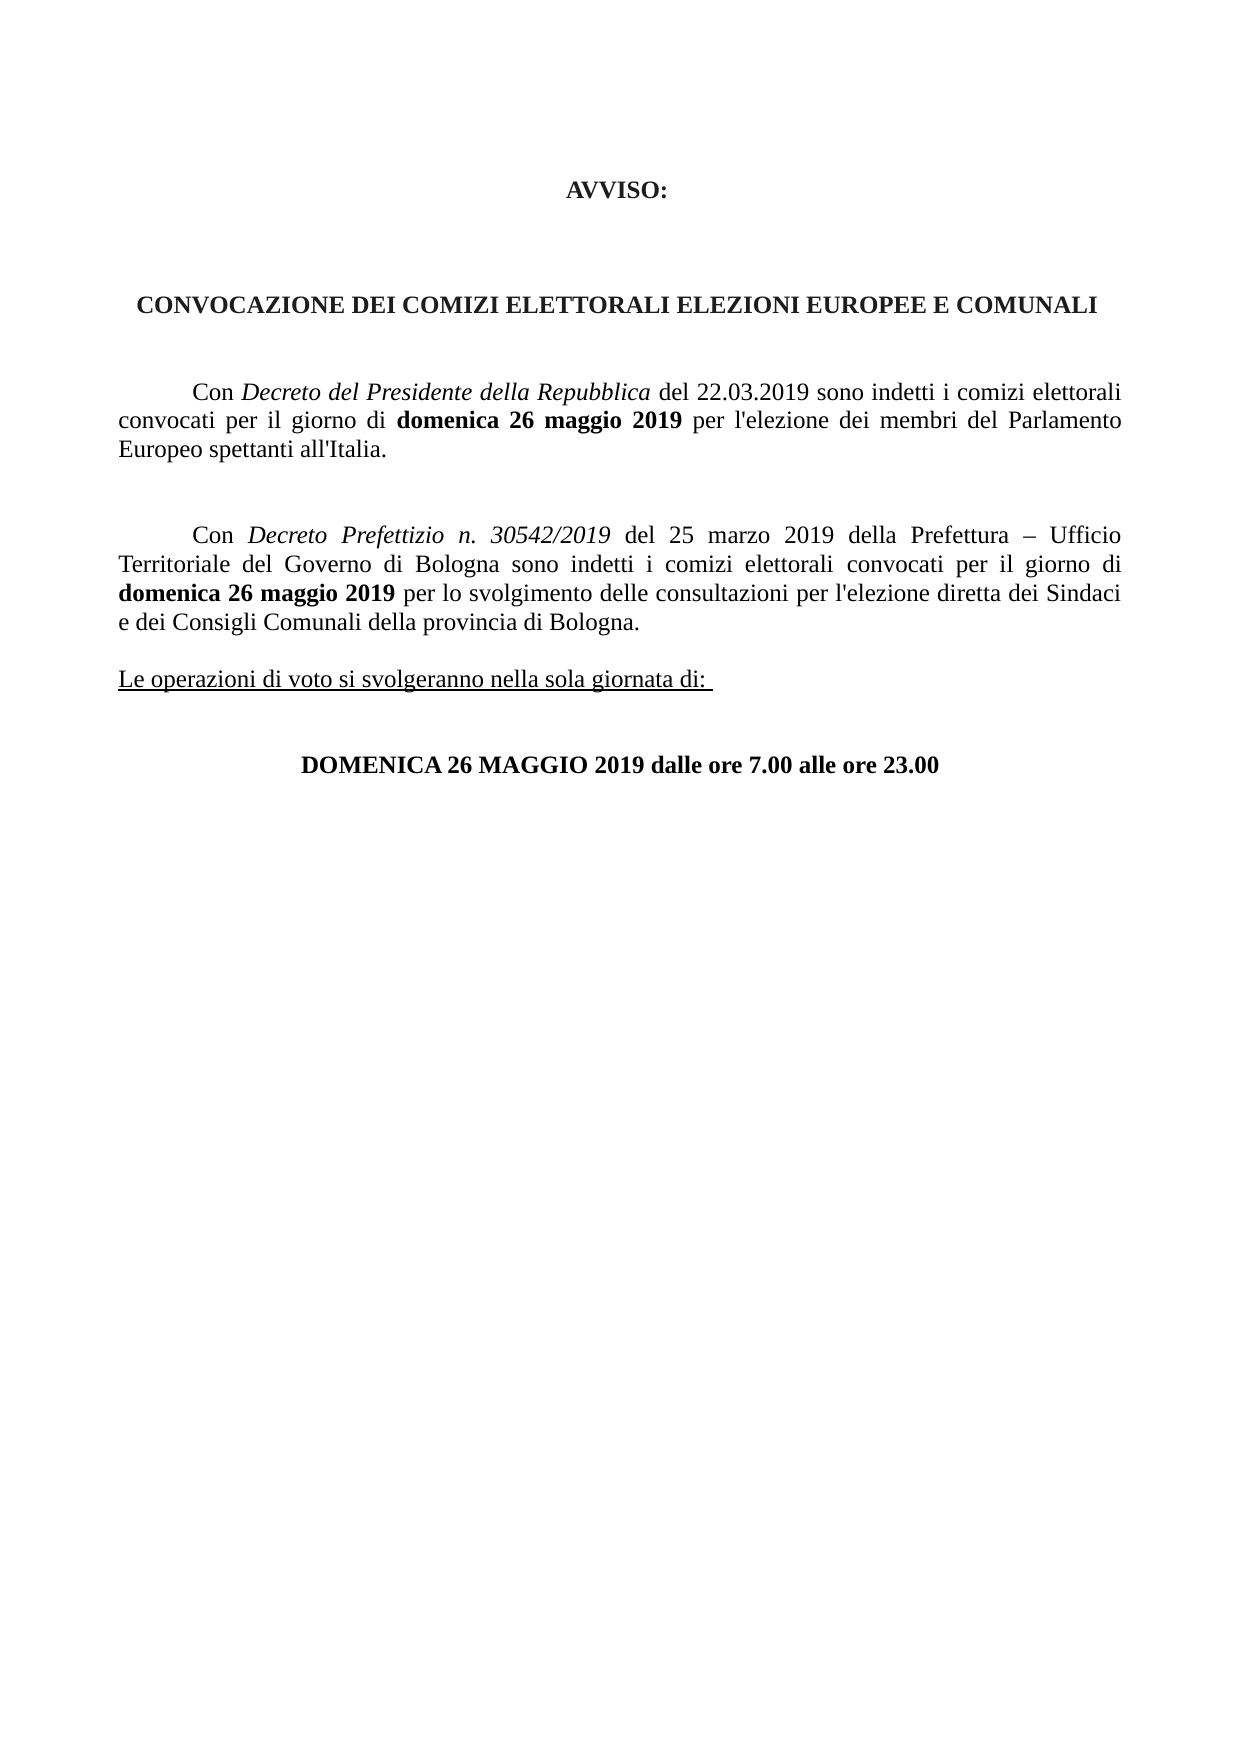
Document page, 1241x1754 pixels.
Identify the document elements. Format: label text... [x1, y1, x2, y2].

text Con Decreto Prefettizio n. 30542/2019 del 25 marzo 2019 della Prefettura – Ufficio Territoriale del Governo di Bologna sono indetti i comizi elettorali convocati per il giorno di domenica 26 maggio 2019 per lo svolgimento delle consultazioni per l'elezione diretta dei Sindaci e dei Consigli Comunali della provincia di Bologna. [118, 521, 1122, 636]
text Con Decreto del Presidente della Repubblica del 22.03.2019 sono indetti i comizi elettorali convocati per il giorno di domenica 26 maggio 2019 per l'elezione dei membri del Parlamento Europeo spettanti all'Italia. [118, 377, 1122, 463]
text Le operazioni di voto si svolgeranno nella sola giornata di: [118, 664, 1122, 693]
text AVVISO: [118, 176, 1122, 204]
text DOMENICA 26 MAGGIO 2019 dalle ore 7.00 alle ore 23.00 [118, 751, 1122, 779]
text CONVOCAZIONE DEI COMIZI ELETTORALI ELEZIONI EUROPEE E COMUNALI [118, 291, 1122, 319]
